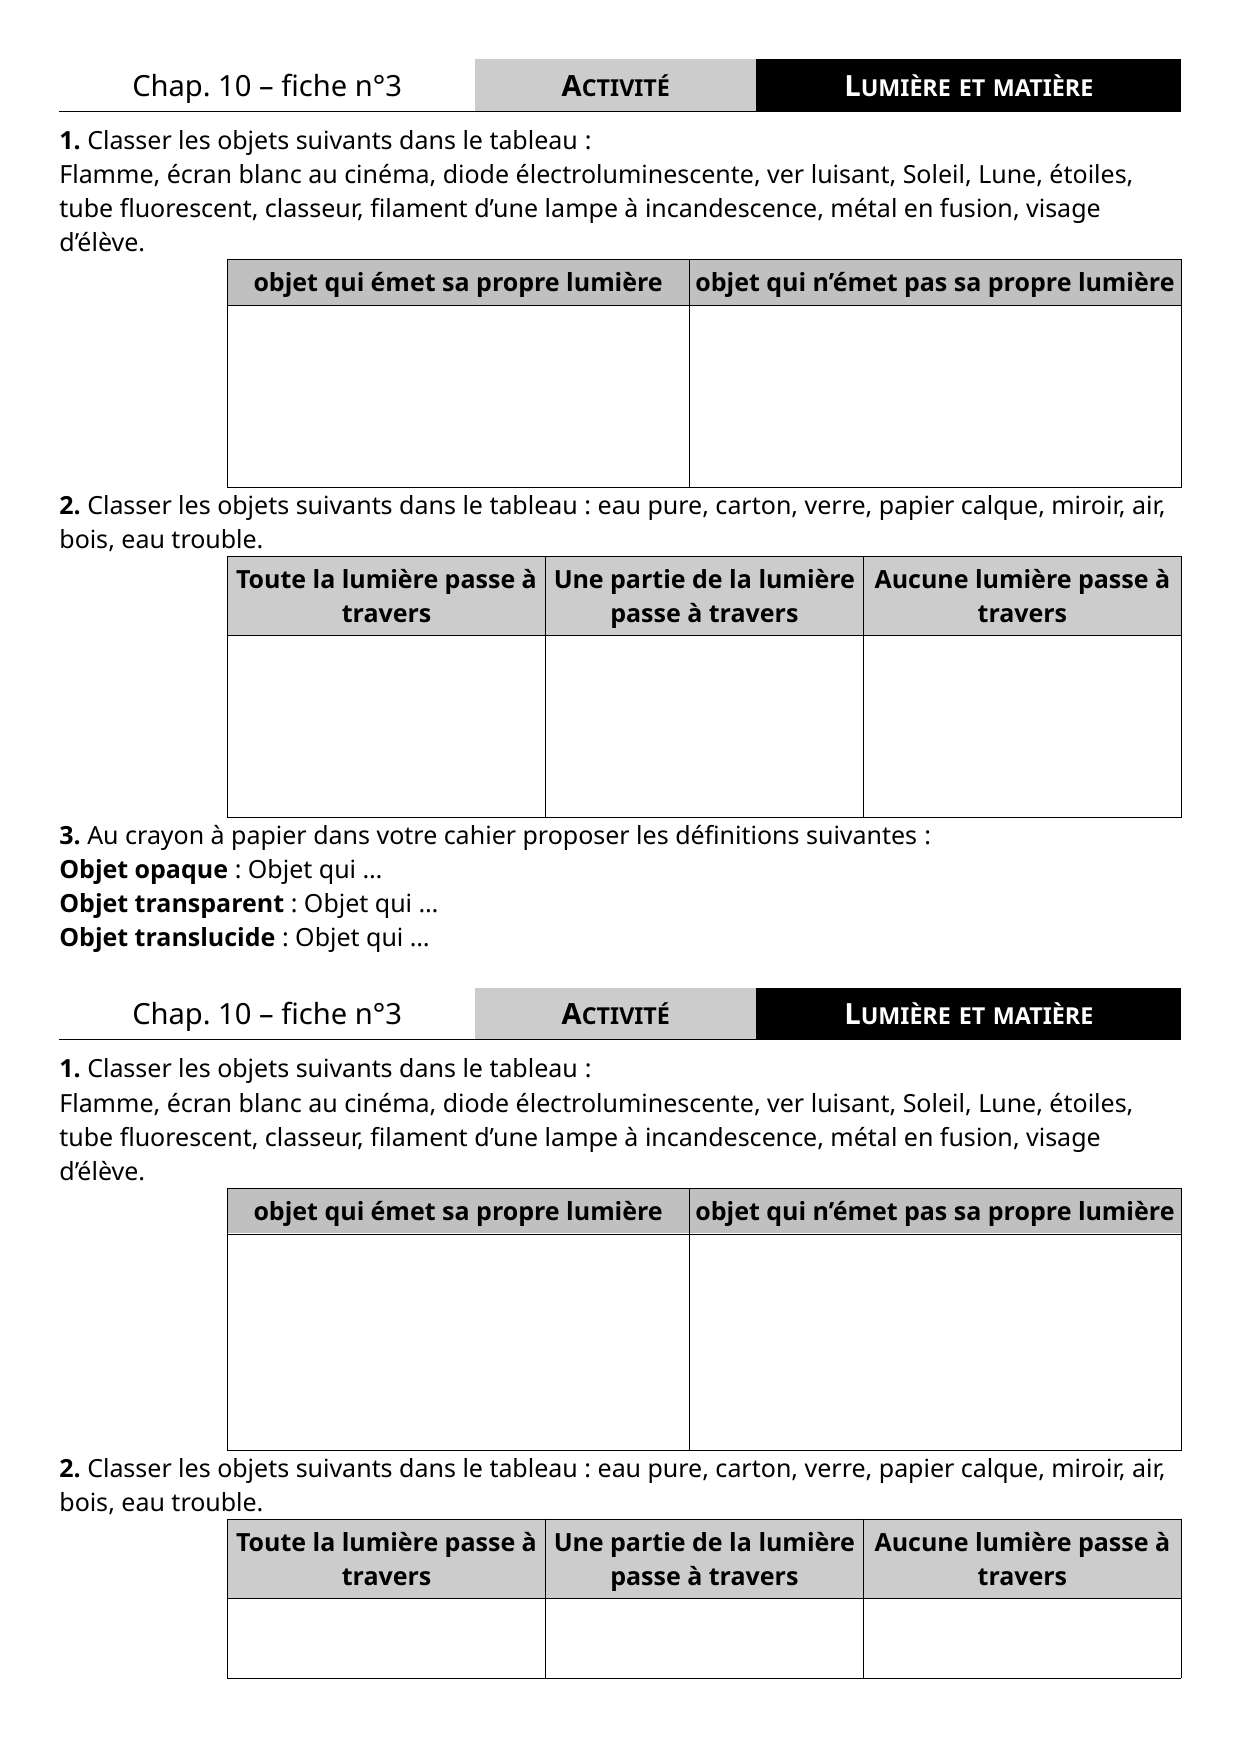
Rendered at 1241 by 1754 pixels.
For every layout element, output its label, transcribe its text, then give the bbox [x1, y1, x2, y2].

table_header Lumière et matière [756, 988, 1181, 1039]
list Classer les objets suivants dans le tableau : [59, 122, 1181, 157]
table_header Aucune lumière passe à travers [864, 557, 1181, 635]
list Classer les objets suivants dans le tableau : [59, 1051, 1181, 1085]
table_cell [546, 636, 863, 817]
table_header Chap. 10 – fiche n°3 [59, 988, 475, 1039]
table_header Une partie de la lumière passe à travers [546, 557, 863, 635]
list Classer les objets suivants dans le tableau : eau pure, carton, verre, papier calque, miroir, air, bois, eau trouble. [59, 488, 1181, 556]
table_header Toute la lumière passe à travers [228, 1520, 545, 1598]
text Objet opaque : Objet qui … Objet transparent : Objet qui … [59, 851, 1181, 919]
table_cell [864, 1599, 1181, 1678]
table_cell [690, 306, 1181, 487]
text Flamme, écran blanc au cinéma, diode électroluminescente, ver luisant, Soleil, Lune, étoiles, tube fluorescent, classeur, filament d’une lampe à incandescence, métal en fusion, visage d’élève. [59, 157, 1181, 259]
list Classer les objets suivants dans le tableau : eau pure, carton, verre, papier calque, miroir, air, bois, eau trouble. [59, 1450, 1181, 1518]
table_cell [228, 1235, 689, 1450]
table_cell [690, 1235, 1181, 1450]
list Au crayon à papier dans votre cahier proposer les définitions suivantes : [59, 817, 1181, 851]
table_header Lumière et matière [756, 59, 1181, 111]
table_cell [228, 306, 689, 487]
table_header Activité [475, 59, 756, 111]
table_header objet qui émet sa propre lumière [228, 260, 689, 305]
table_header Chap. 10 – fiche n°3 [59, 59, 475, 111]
table_cell [228, 636, 545, 817]
text Objet translucide : Objet qui … [59, 919, 1181, 954]
table_cell [228, 1599, 545, 1678]
table_cell [864, 636, 1181, 817]
table_header objet qui n’émet pas sa propre lumière [690, 260, 1181, 305]
table_header Toute la lumière passe à travers [228, 557, 545, 635]
table_header Aucune lumière passe à travers [864, 1520, 1181, 1598]
table_header Une partie de la lumière passe à travers [546, 1520, 863, 1598]
table_header Activité [475, 988, 756, 1039]
table_cell [546, 1599, 863, 1678]
table_header objet qui n’émet pas sa propre lumière [690, 1189, 1181, 1233]
text Flamme, écran blanc au cinéma, diode électroluminescente, ver luisant, Soleil, Lune, étoiles, tube fluorescent, classeur, filament d’une lampe à incandescence, métal en fusion, visage d’élève. [59, 1085, 1181, 1187]
table_header objet qui émet sa propre lumière [228, 1189, 689, 1233]
